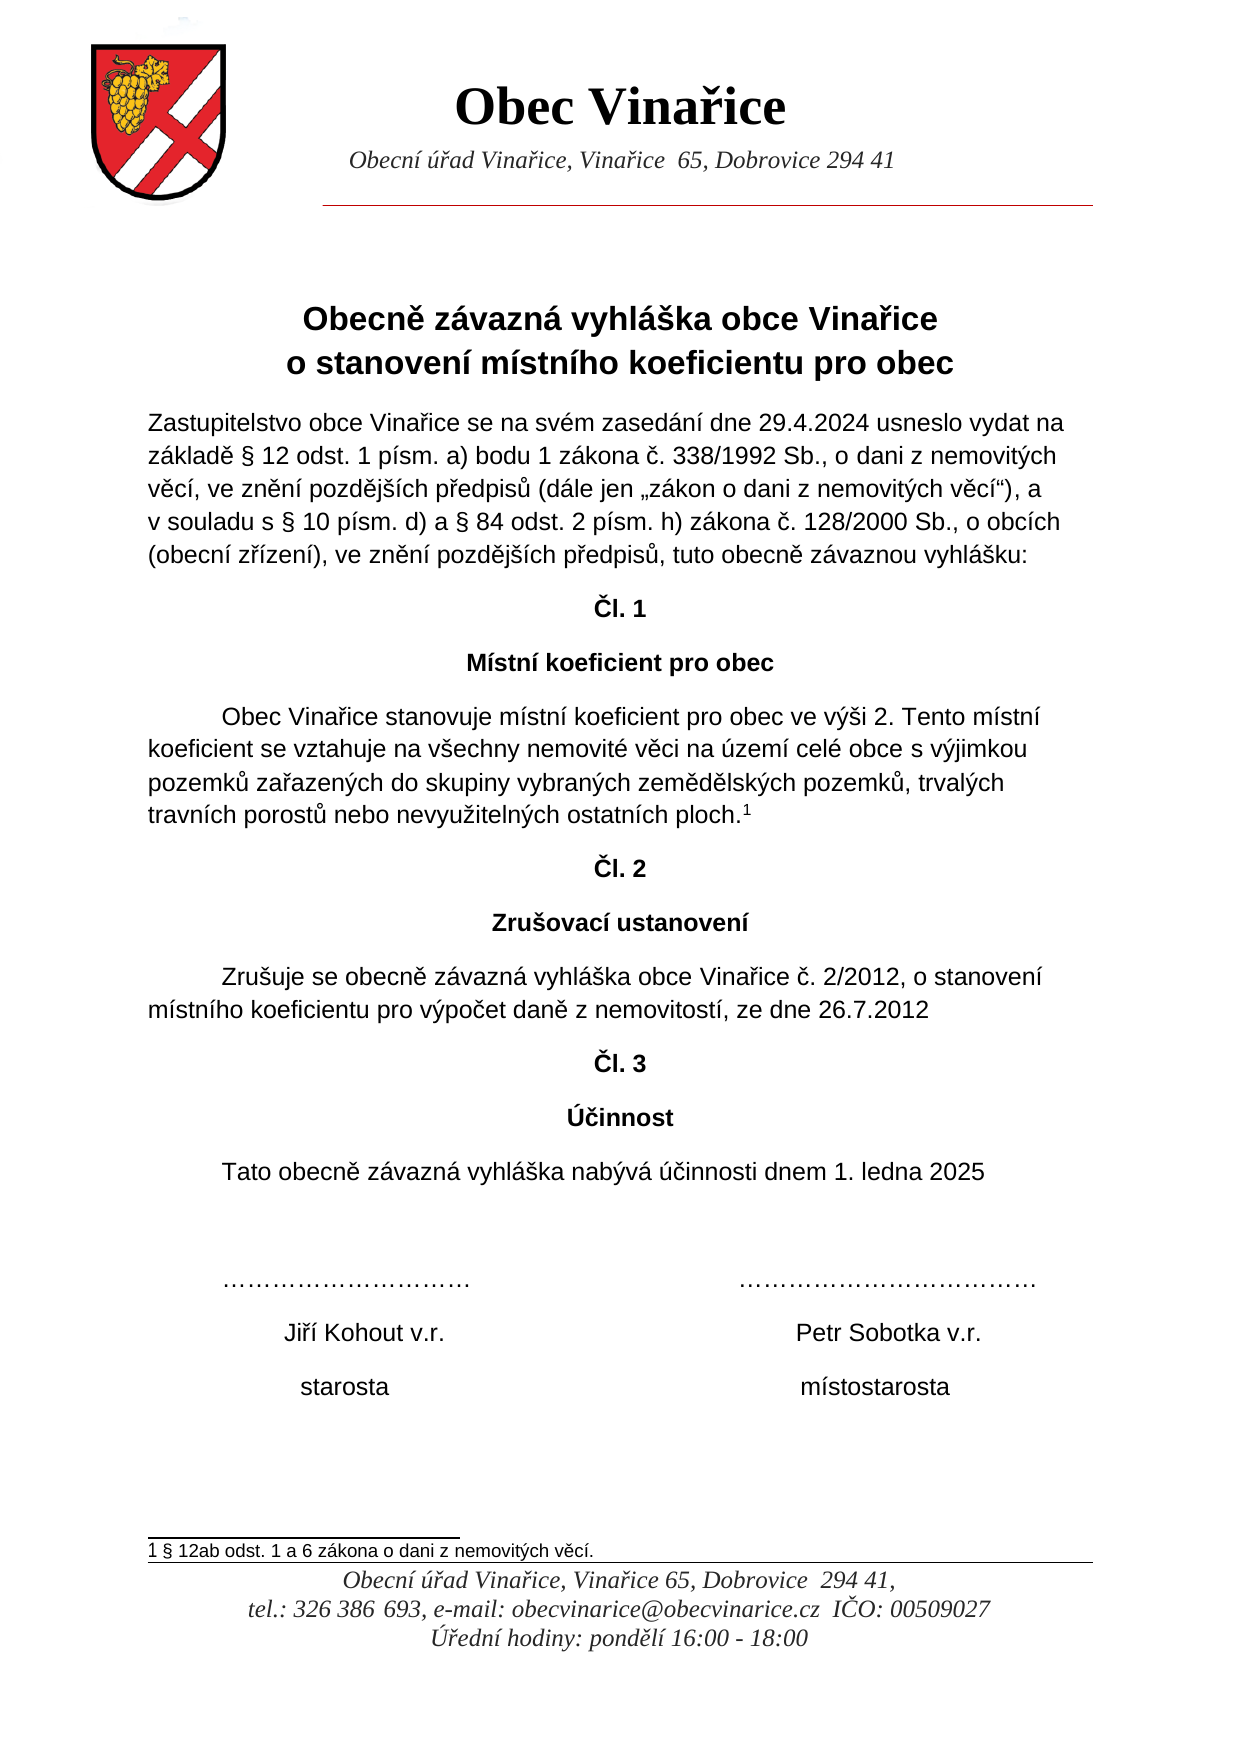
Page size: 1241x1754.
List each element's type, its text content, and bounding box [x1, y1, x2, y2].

text Místní koeficient pro obec [148, 648, 1093, 676]
text Účinnost [148, 1103, 1093, 1132]
text Obec Vinařice stanovuje místní koeficient pro obec ve výši 2. Tento místní koeficient se vztahuje na všechny nemovité věci na území celé obce s výjimkou pozemků zařazených do skupiny vybraných zemědělských pozemků, trvalých travních porostů nebo nevyužitelných ostatních ploch. [148, 701, 1093, 829]
text Tato obecně závazná vyhláška nabývá účinnosti dnem 1. ledna 2025 [148, 1157, 1093, 1185]
text Čl. 3 [148, 1049, 1093, 1078]
text Zastupitelstvo obce Vinařice se na svém zasedání dne 29.4.2024 usneslo vydat na základě § 12 odst. 1 písm. a) bodu 1 zákona č. 338/1992 Sb., o dani z nemovitých věcí, ve znění pozdějších předpisů (dále jen „zákon o dani z nemovitých věcí“), a v souladu s § 10 písm. d) a § 84 odst. 2 písm. h) zákona č. 128/2000 Sb., o obcích (obecní zřízení), ve znění pozdějších předpisů, tuto obecně závaznou vyhlášku: [148, 408, 1093, 569]
text Obecně závazná vyhláška obce Vinařice [148, 299, 1093, 337]
text ………………………… ……………………………… [148, 1264, 1093, 1293]
text Zrušuje se obecně závazná vyhláška obce Vinařice č. 2/2012, o stanovení místního koeficientu pro výpočet daně z nemovitostí, ze dne 26.7.2012 [148, 962, 1093, 1024]
text Čl. 2 [148, 854, 1093, 883]
text o stanovení místního koeficientu pro obec [148, 343, 1093, 381]
text Jiří Kohout v.r. Petr Sobotka v.r. [148, 1318, 1093, 1347]
text Zrušovací ustanovení [148, 908, 1093, 937]
text § 12ab odst. 1 a 6 zákona o dani z nemovitých věcí. [148, 1538, 1093, 1562]
text Čl. 1 [148, 594, 1093, 622]
text starosta místostarosta [148, 1372, 1093, 1401]
